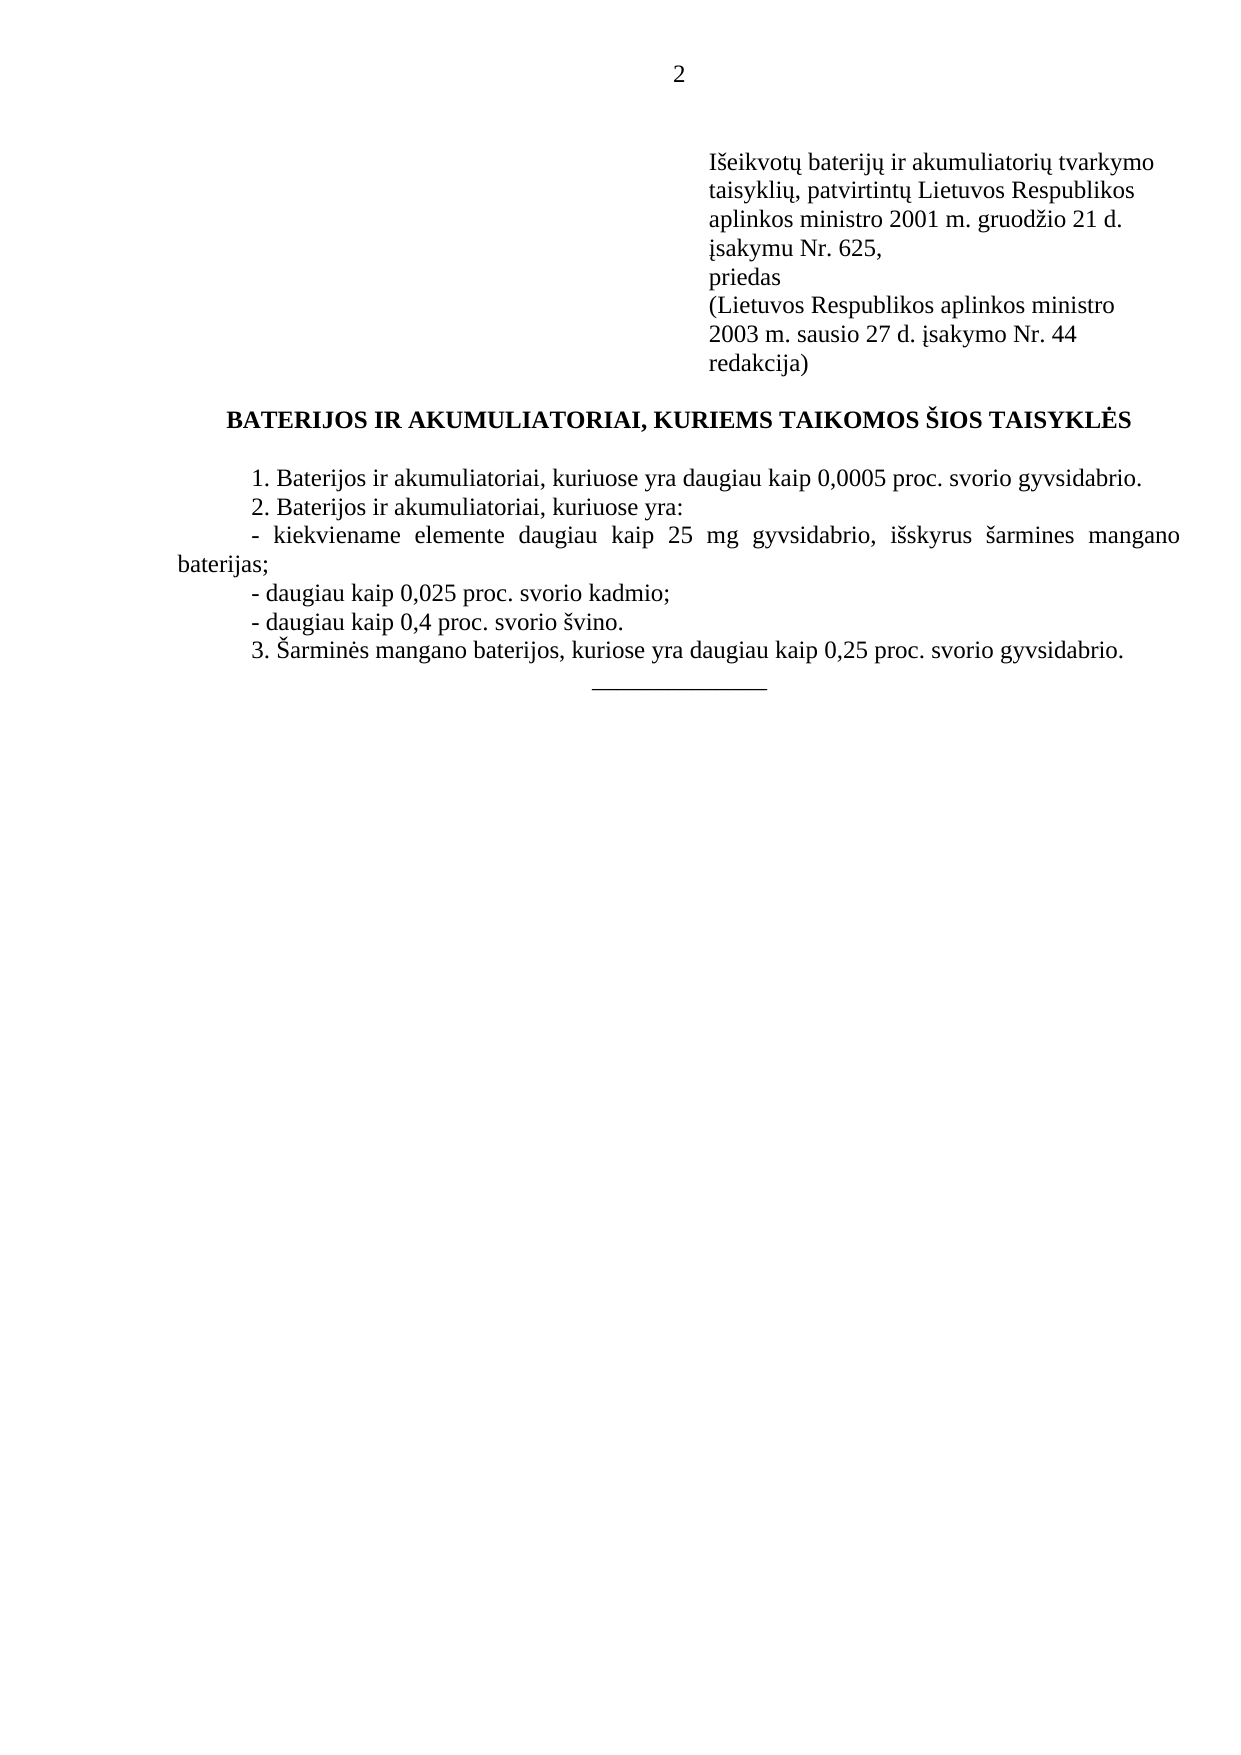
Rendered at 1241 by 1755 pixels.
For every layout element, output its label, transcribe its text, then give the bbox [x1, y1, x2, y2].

text ______________ [177, 664, 1181, 693]
text aplinkos ministro 2001 m. gruodžio 21 d. [177, 204, 1181, 233]
text - daugiau kaip 0,4 proc. svorio švino. [177, 607, 1181, 636]
text 2003 m. sausio 27 d. įsakymo Nr. 44 [177, 319, 1181, 348]
text - kiekviename elemente daugiau kaip 25 mg gyvsidabrio, išskyrus šarmines mangano baterijas; [177, 521, 1181, 578]
text 3. Šarminės mangano baterijos, kuriose yra daugiau kaip 0,25 proc. svorio gyvsidabrio. [177, 636, 1181, 664]
text 2. Baterijos ir akumuliatoriai, kuriuose yra: [177, 492, 1181, 521]
text įsakymu Nr. 625, [177, 233, 1181, 262]
text (Lietuvos Respublikos aplinkos ministro [177, 291, 1181, 319]
text 1. Baterijos ir akumuliatoriai, kuriuose yra daugiau kaip 0,0005 proc. svorio gyvsidabrio. [177, 463, 1181, 492]
text redakcija) [177, 348, 1181, 377]
text Išeikvotų baterijų ir akumuliatorių tvarkymo [177, 147, 1181, 176]
text priedas [177, 262, 1181, 291]
text taisyklių, patvirtintų Lietuvos Respublikos [177, 176, 1181, 204]
text - daugiau kaip 0,025 proc. svorio kadmio; [177, 578, 1181, 607]
text BATERIJOS IR AKUMULIATORIAI, KURIEMS TAIKOMOS ŠIOS TAISYKLĖS [177, 406, 1181, 434]
